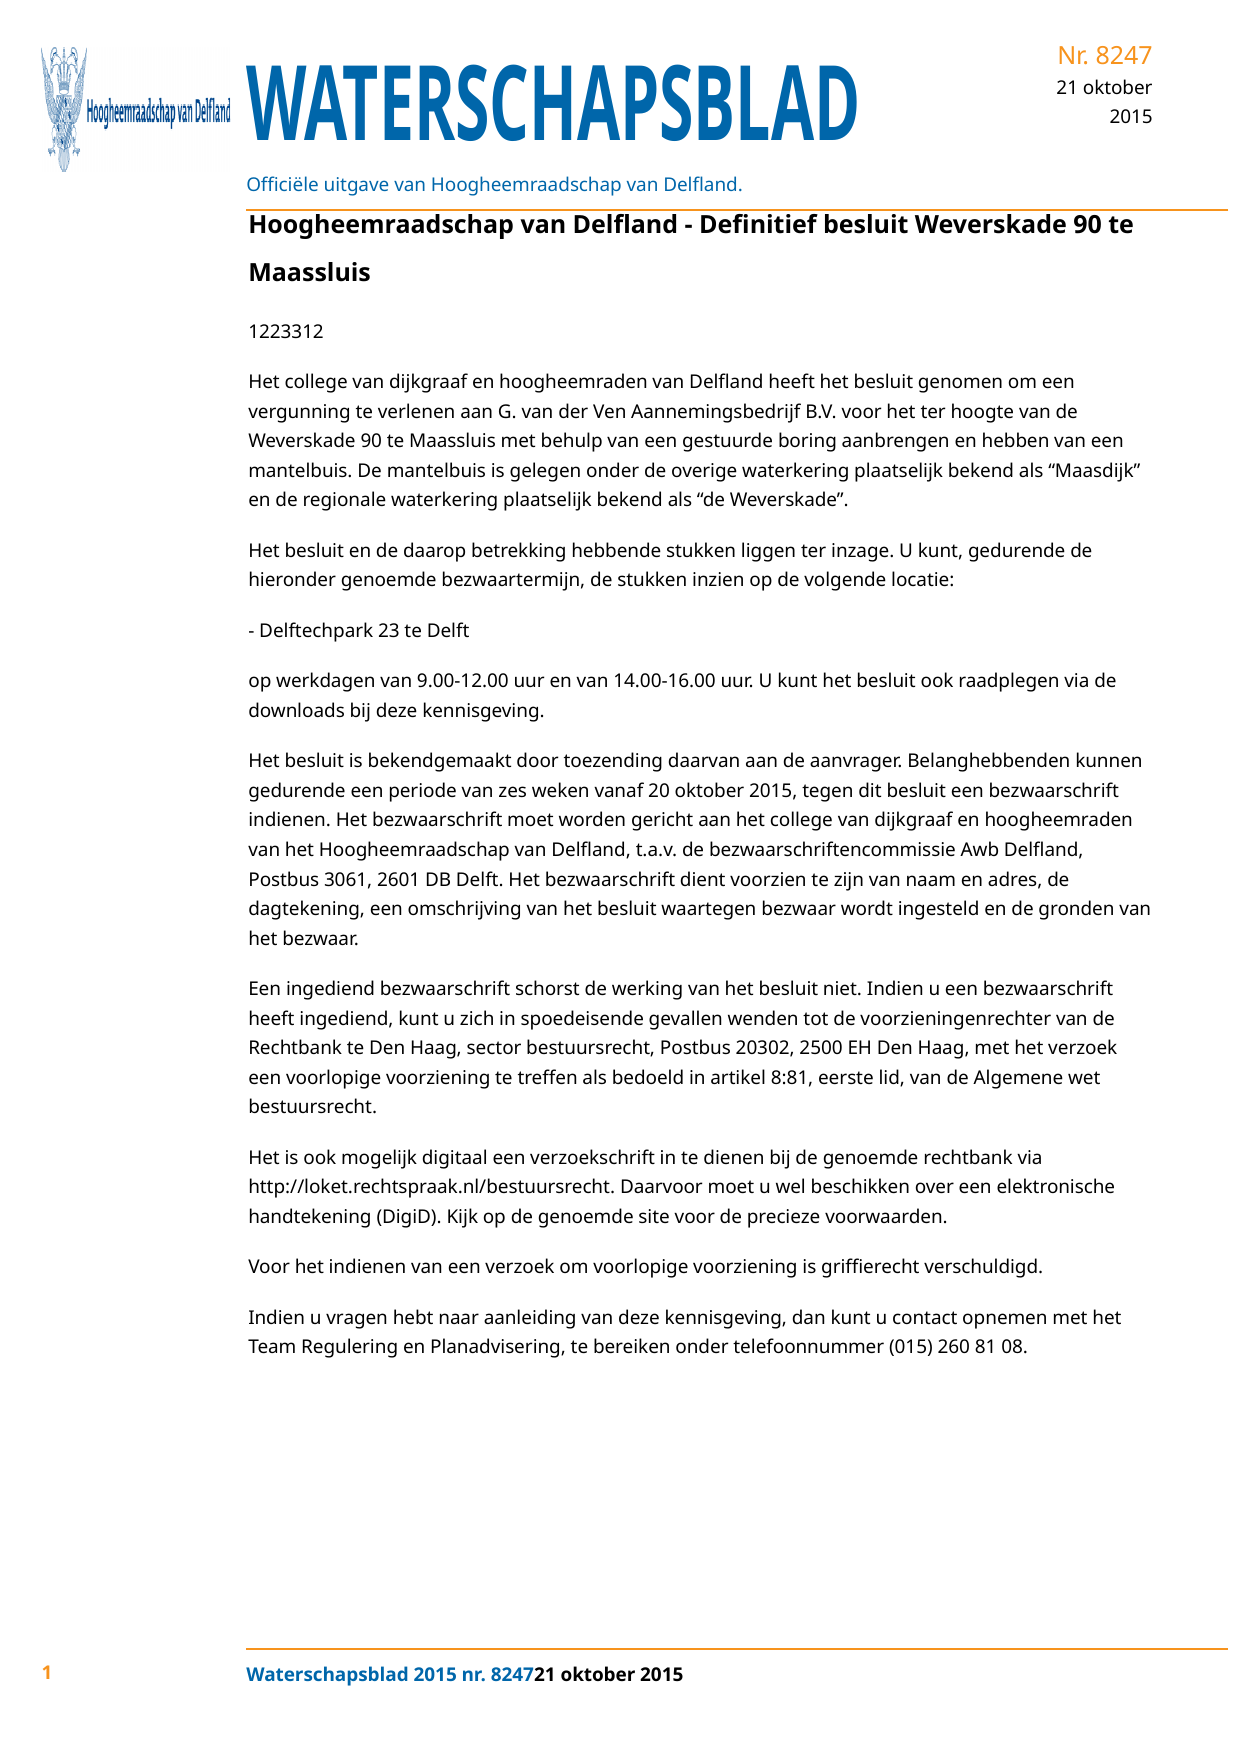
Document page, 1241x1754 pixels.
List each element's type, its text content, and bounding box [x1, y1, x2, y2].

text - Delftechpark 23 te Delft [248, 617, 1152, 643]
text Het college van dijkgraaf en hoogheemraden van Delfland heeft het besluit genomen om een vergunning te verlenen aan G. van der Ven Aannemingsbedrijf B.V. voor het ter hoogte van de Weverskade 90 te Maassluis met behulp van een gestuurde boring aanbrengen en hebben van een mantelbuis. De mantelbuis is gelegen onder de overige waterkering plaatselijk bekend als “Maasdijk” en de regionale waterkering plaatselijk bekend als “de Weverskade”. [248, 368, 1152, 512]
text Het besluit is bekendgemaakt door toezending daarvan aan de aanvrager. Belanghebbenden kunnen gedurende een periode van zes weken vanaf 20 oktober 2015, tegen dit besluit een bezwaarschrift indienen. Het bezwaarschrift moet worden gericht aan het college van dijkgraaf en hoogheemraden van het Hoogheemraadschap van Delfland, t.a.v. de bezwaarschriftencommissie Awb Delfland, Postbus 3061, 2601 DB Delft. Het bezwaarschrift dient voorzien te zijn van naam en adres, de dagtekening, een omschrijving van het besluit waartegen bezwaar wordt ingesteld en de gronden van het bezwaar. [248, 747, 1152, 951]
text Een ingediend bezwaarschrift schorst de werking van het besluit niet. Indien u een bezwaarschrift heeft ingediend, kunt u zich in spoedeisende gevallen wenden tot de voorzieningenrechter van de Rechtbank te Den Haag, sector bestuursrecht, Postbus 20302, 2500 EH Den Haag, met het verzoek een voorlopige voorziening te treffen als bedoeld in artikel 8:81, eerste lid, van de Algemene wet bestuursrecht. [248, 975, 1152, 1119]
text 1223312 [248, 318, 1152, 344]
text Hoogheemraadschap van Delfland - Definitief besluit Weverskade 90 te Maassluis [248, 211, 1152, 288]
text op werkdagen van 9.00-12.00 uur en van 14.00-16.00 uur. U kunt het besluit ook raadplegen via de downloads bij deze kennisgeving. [248, 667, 1152, 723]
picture [41, 47, 231, 172]
text Indien u vragen hebt naar aanleiding van deze kennisgeving, dan kunt u contact opnemen met het Team Regulering en Planadvisering, te bereiken onder telefoonnummer (015) 260 81 08. [248, 1304, 1152, 1359]
text Het is ook mogelijk digitaal een verzoekschrift in te dienen bij de genoemde rechtbank via http://loket.rechtspraak.nl/bestuursrecht. Daarvoor moet u wel beschikken over een elektronische handtekening (DigiD). Kijk op de genoemde site voor de precieze voorwaarden. [248, 1144, 1152, 1229]
text Voor het indienen van een verzoek om voorlopige voorziening is griffierecht verschuldigd. [248, 1254, 1152, 1279]
text Het besluit en de daarop betrekking hebbende stukken liggen ter inzage. U kunt, gedurende de hieronder genoemde bezwaartermijn, de stukken inzien op de volgende locatie: [248, 537, 1152, 592]
